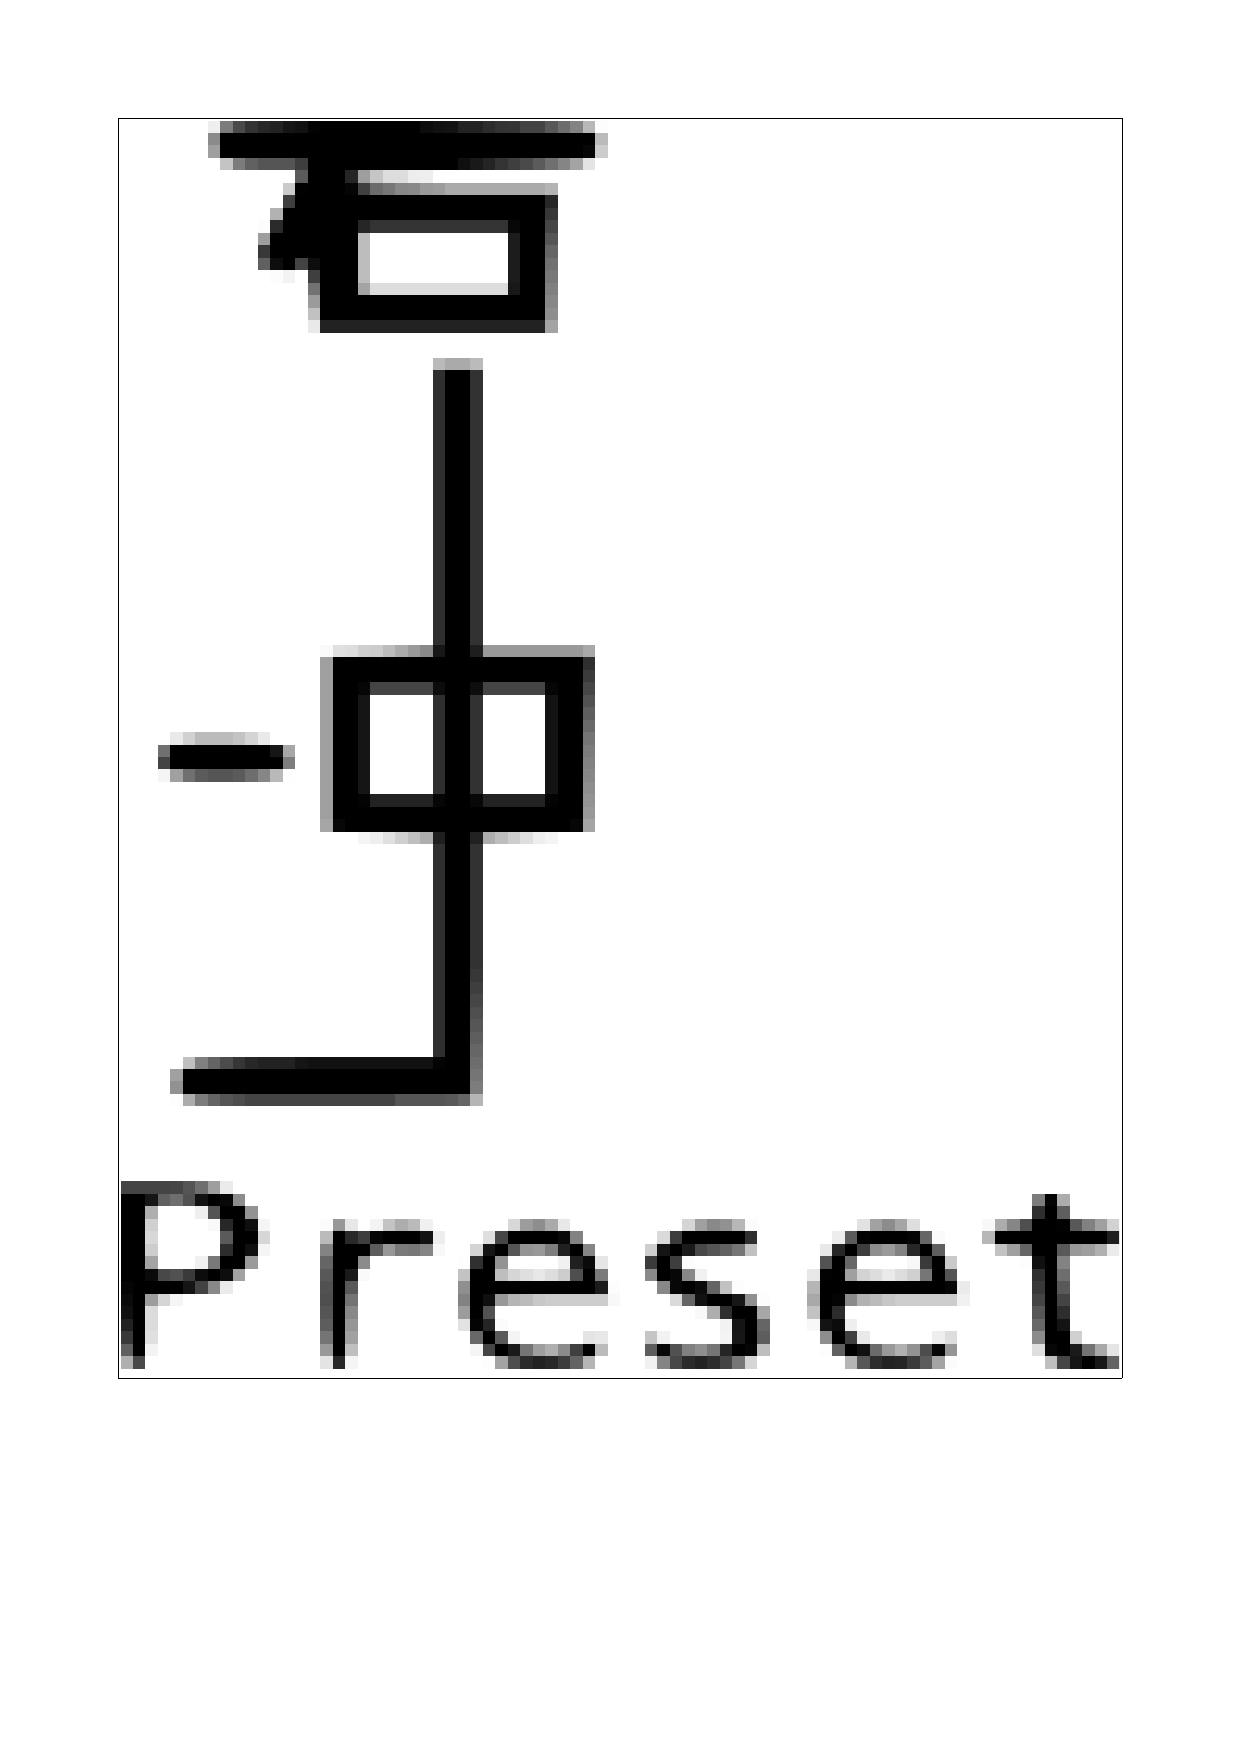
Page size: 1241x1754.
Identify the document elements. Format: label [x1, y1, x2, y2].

table_cell [119, 119, 1122, 1378]
picture [121, 121, 1120, 1369]
